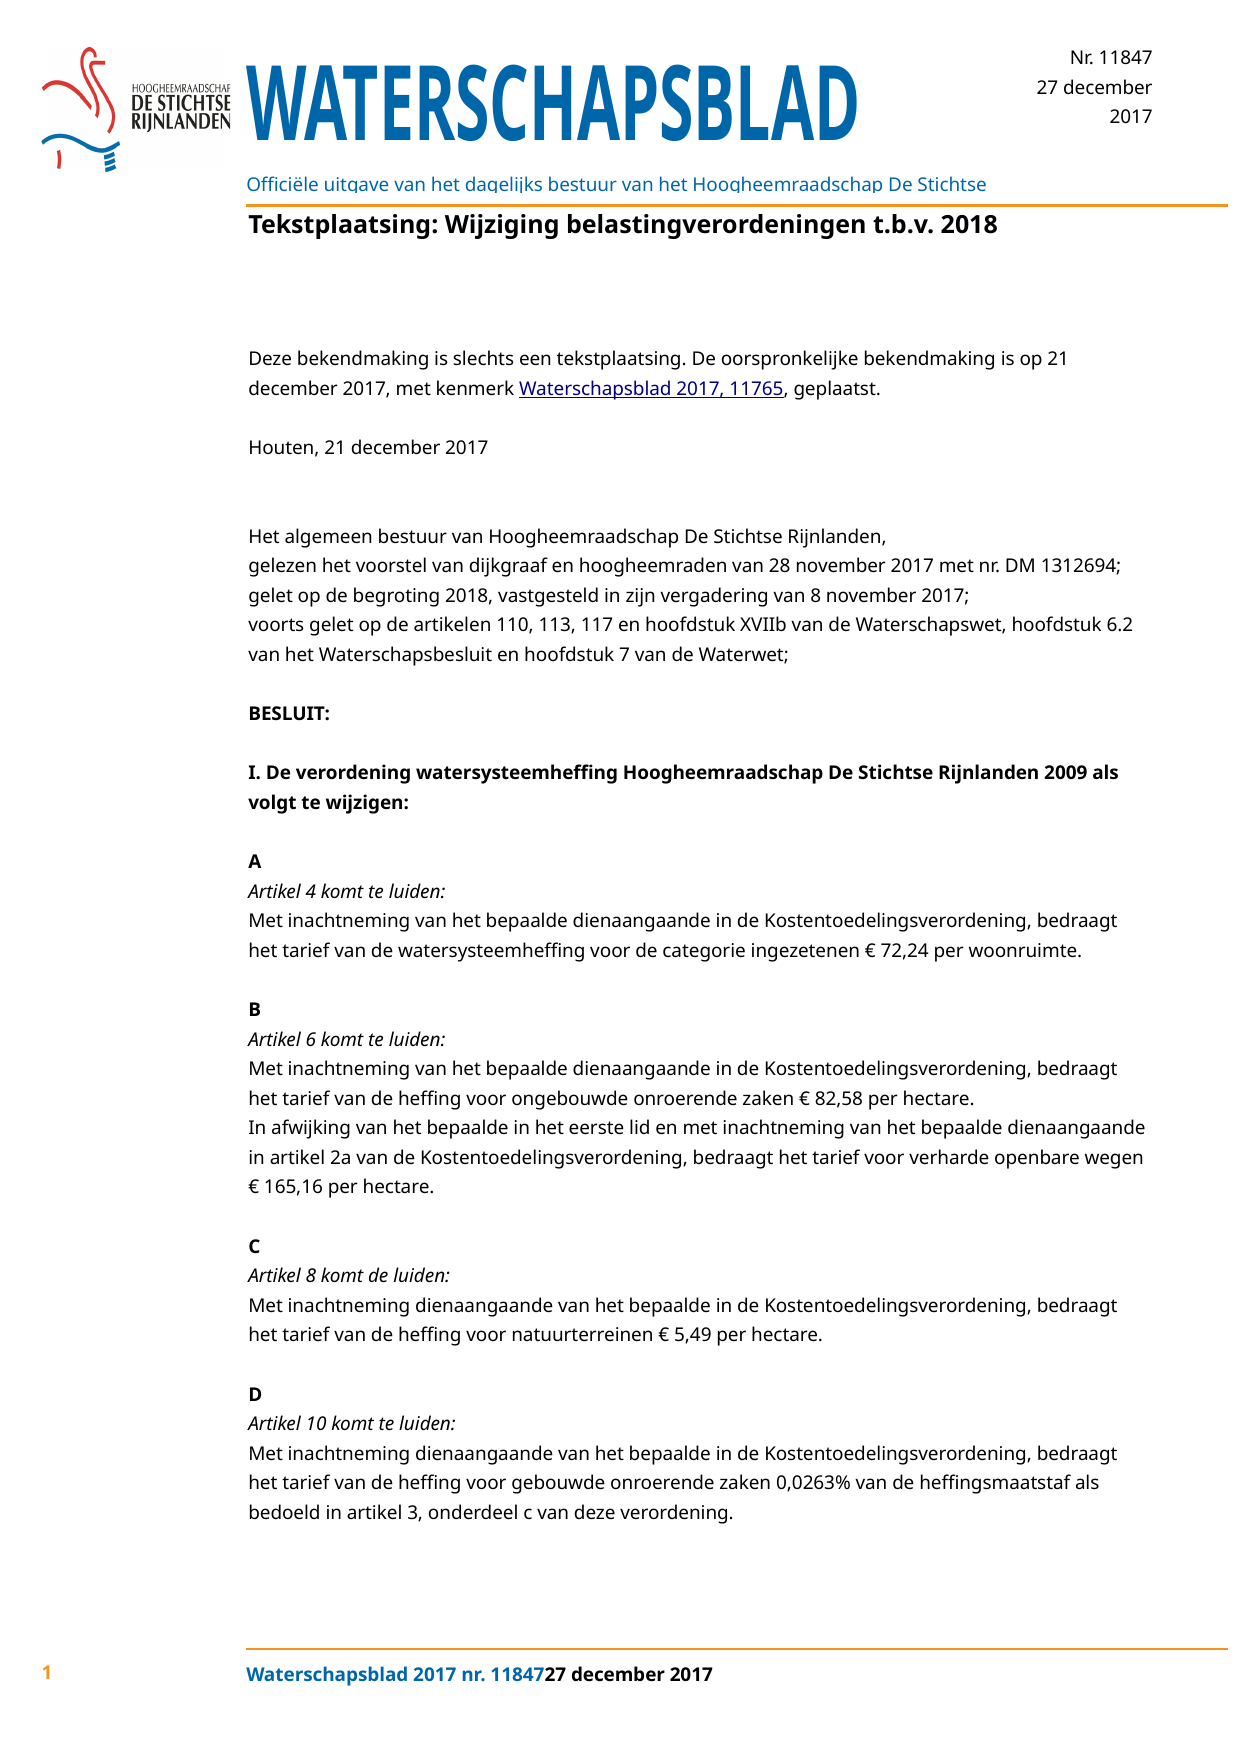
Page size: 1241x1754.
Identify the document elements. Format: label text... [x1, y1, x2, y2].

text Artikel 10 komt te luiden: [248, 1410, 1152, 1436]
text Houten, 21 december 2017 [248, 434, 1152, 460]
picture [41, 47, 231, 172]
text Het algemeen bestuur van Hoogheemraadschap De Stichtse Rijnlanden, [248, 523, 1152, 548]
text BESLUIT: [248, 700, 1152, 726]
text Artikel 8 komt de luiden: [248, 1262, 1152, 1288]
text C [248, 1233, 1152, 1258]
text In afwijking van het bepaalde in het eerste lid en met inachtneming van het bepaalde dienaangaande in artikel 2a van de Kostentoedelingsverordening, bedraagt het tarief voor verharde openbare wegen € 165,16 per hectare. [248, 1114, 1152, 1199]
text D [248, 1381, 1152, 1406]
text gelet op de begroting 2018, vastgesteld in zijn vergadering van 8 november 2017; [248, 582, 1152, 608]
text gelezen het voorstel van dijkgraaf en hoogheemraden van 28 november 2017 met nr. DM 1312694; [248, 552, 1152, 578]
text A [248, 848, 1152, 874]
text B [248, 996, 1152, 1022]
text Artikel 6 komt te luiden: [248, 1026, 1152, 1051]
text Deze bekendmaking is slechts een tekstplaatsing. De oorspronkelijke bekendmaking is op 21 december 2017, met kenmerk Waterschapsblad 2017, 11765, geplaatst. [248, 345, 1152, 401]
text voorts gelet op de artikelen 110, 113, 117 en hoofdstuk XVIIb van de Waterschapswet, hoofdstuk 6.2 van het Waterschapsbesluit en hoofdstuk 7 van de Waterwet; [248, 612, 1152, 667]
text I. De verordening watersysteemheffing Hoogheemraadschap De Stichtse Rijnlanden 2009 als volgt te wijzigen: [248, 759, 1152, 815]
text Tekstplaatsing: Wijziging belastingverordeningen t.b.v. 2018 [248, 207, 1152, 241]
text Met inachtneming dienaangaande van het bepaalde in de Kostentoedelingsverordening, bedraagt het tarief van de heffing voor natuurterreinen € 5,49 per hectare. [248, 1292, 1152, 1347]
text Artikel 4 komt te luiden: [248, 878, 1152, 903]
text Met inachtneming van het bepaalde dienaangaande in de Kostentoedelingsverordening, bedraagt het tarief van de watersysteemheffing voor de categorie ingezetenen € 72,24 per woonruimte. [248, 907, 1152, 963]
text Met inachtneming van het bepaalde dienaangaande in de Kostentoedelingsverordening, bedraagt het tarief van de heffing voor ongebouwde onroerende zaken € 82,58 per hectare. [248, 1055, 1152, 1111]
text Met inachtneming dienaangaande van het bepaalde in de Kostentoedelingsverordening, bedraagt het tarief van de heffing voor gebouwde onroerende zaken 0,0263% van de heffingsmaatstaf als bedoeld in artikel 3, onderdeel c van deze verordening. [248, 1440, 1152, 1525]
